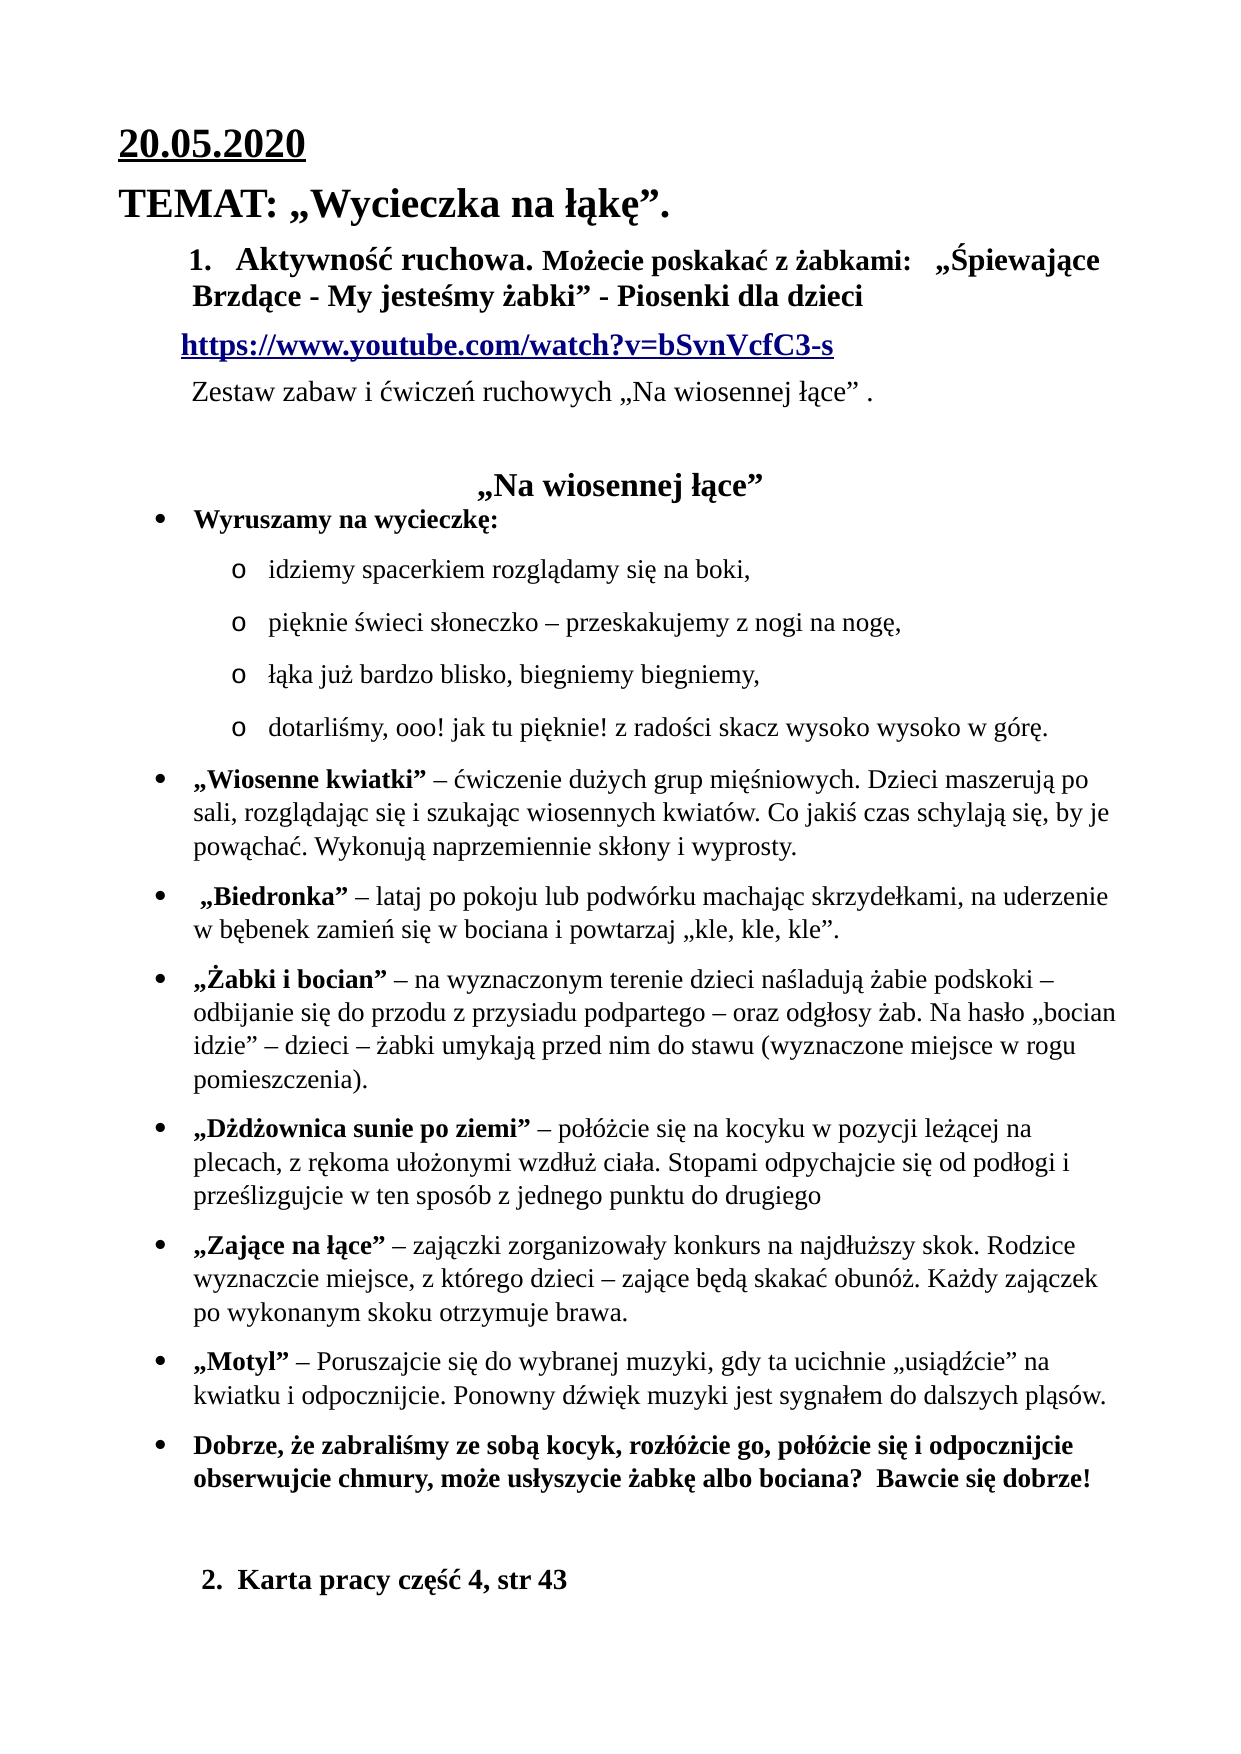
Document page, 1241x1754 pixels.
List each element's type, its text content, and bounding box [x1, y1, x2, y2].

text „Na wiosennej łące” [118, 465, 1122, 503]
text https://www.youtube.com/watch?v=bSvnVcfC3-s [118, 326, 1122, 362]
list Wyruszamy na wycieczkę: [156, 503, 1122, 535]
list dotarliśmy, ooo! jak tu pięknie! z radości skacz wysoko wysoko w górę. [231, 711, 1122, 744]
text 1. Aktywność ruchowa. Możecie poskakać z żabkami: „Śpiewające Brzdące - My jesteśmy żabki” - Piosenki dla dzieci [118, 239, 1122, 313]
list „Biedronka” – lataj po pokoju lub podwórku machając skrzydełkami, na uderzenie w bębenek zamień się w bociana i powtarzaj „kle, kle, kle”. [156, 880, 1122, 944]
list „Zające na łące” – zajączki zorganizowały konkurs na najdłuższy skok. Rodzice wyznaczcie miejsce, z którego dzieci – zające będą skakać obunóż. Każdy zajączek po wykonanym skoku otrzymuje brawa. [156, 1229, 1122, 1327]
list idziemy spacerkiem rozglądamy się na boki, [231, 554, 1122, 587]
text 2. Karta pracy część 4, str 43 [118, 1562, 1122, 1595]
text 20.05.2020 [118, 118, 1122, 166]
list „Żabki i bocian” – na wyznaczonym terenie dzieci naśladują żabie podskoki – odbijanie się do przodu z przysiadu podpartego – oraz odgłosy żab. Na hasło „bocian idzie” – dzieci – żabki umykają przed nim do stawu (wyznaczone miejsce w rogu pomieszczenia). [156, 963, 1122, 1094]
list pięknie świeci słoneczko – przeskakujemy z nogi na nogę, [231, 606, 1122, 639]
text TEMAT: „Wycieczka na łąkę”. [118, 178, 1122, 226]
text Zestaw zabaw i ćwiczeń ruchowych „Na wiosennej łące” . [118, 374, 1122, 408]
list Dobrze, że zabraliśmy ze sobą kocyk, rozłóżcie go, połóżcie się i odpocznijcie obserwujcie chmury, może usłyszycie żabkę albo bociana? Bawcie się dobrze! [156, 1429, 1122, 1493]
list „Wiosenne kwiatki” – ćwiczenie dużych grup mięśniowych. Dzieci maszerują po sali, rozglądając się i szukając wiosennych kwiatów. Co jakiś czas schylają się, by je powąchać. Wykonują naprzemiennie skłony i wyprosty. [156, 763, 1122, 861]
list łąka już bardzo blisko, biegniemy biegniemy, [231, 658, 1122, 692]
list „Dżdżownica sunie po ziemi” – połóżcie się na kocyku w pozycji leżącej na plecach, z rękoma ułożonymi wzdłuż ciała. Stopami odpychajcie się od podłogi i prześlizgujcie w ten sposób z jednego punktu do drugiego [156, 1113, 1122, 1210]
list „Motyl” – Poruszajcie się do wybranej muzyki, gdy ta ucichnie „usiądźcie” na kwiatku i odpocznijcie. Ponowny dźwięk muzyki jest sygnałem do dalszych pląsów. [156, 1346, 1122, 1410]
